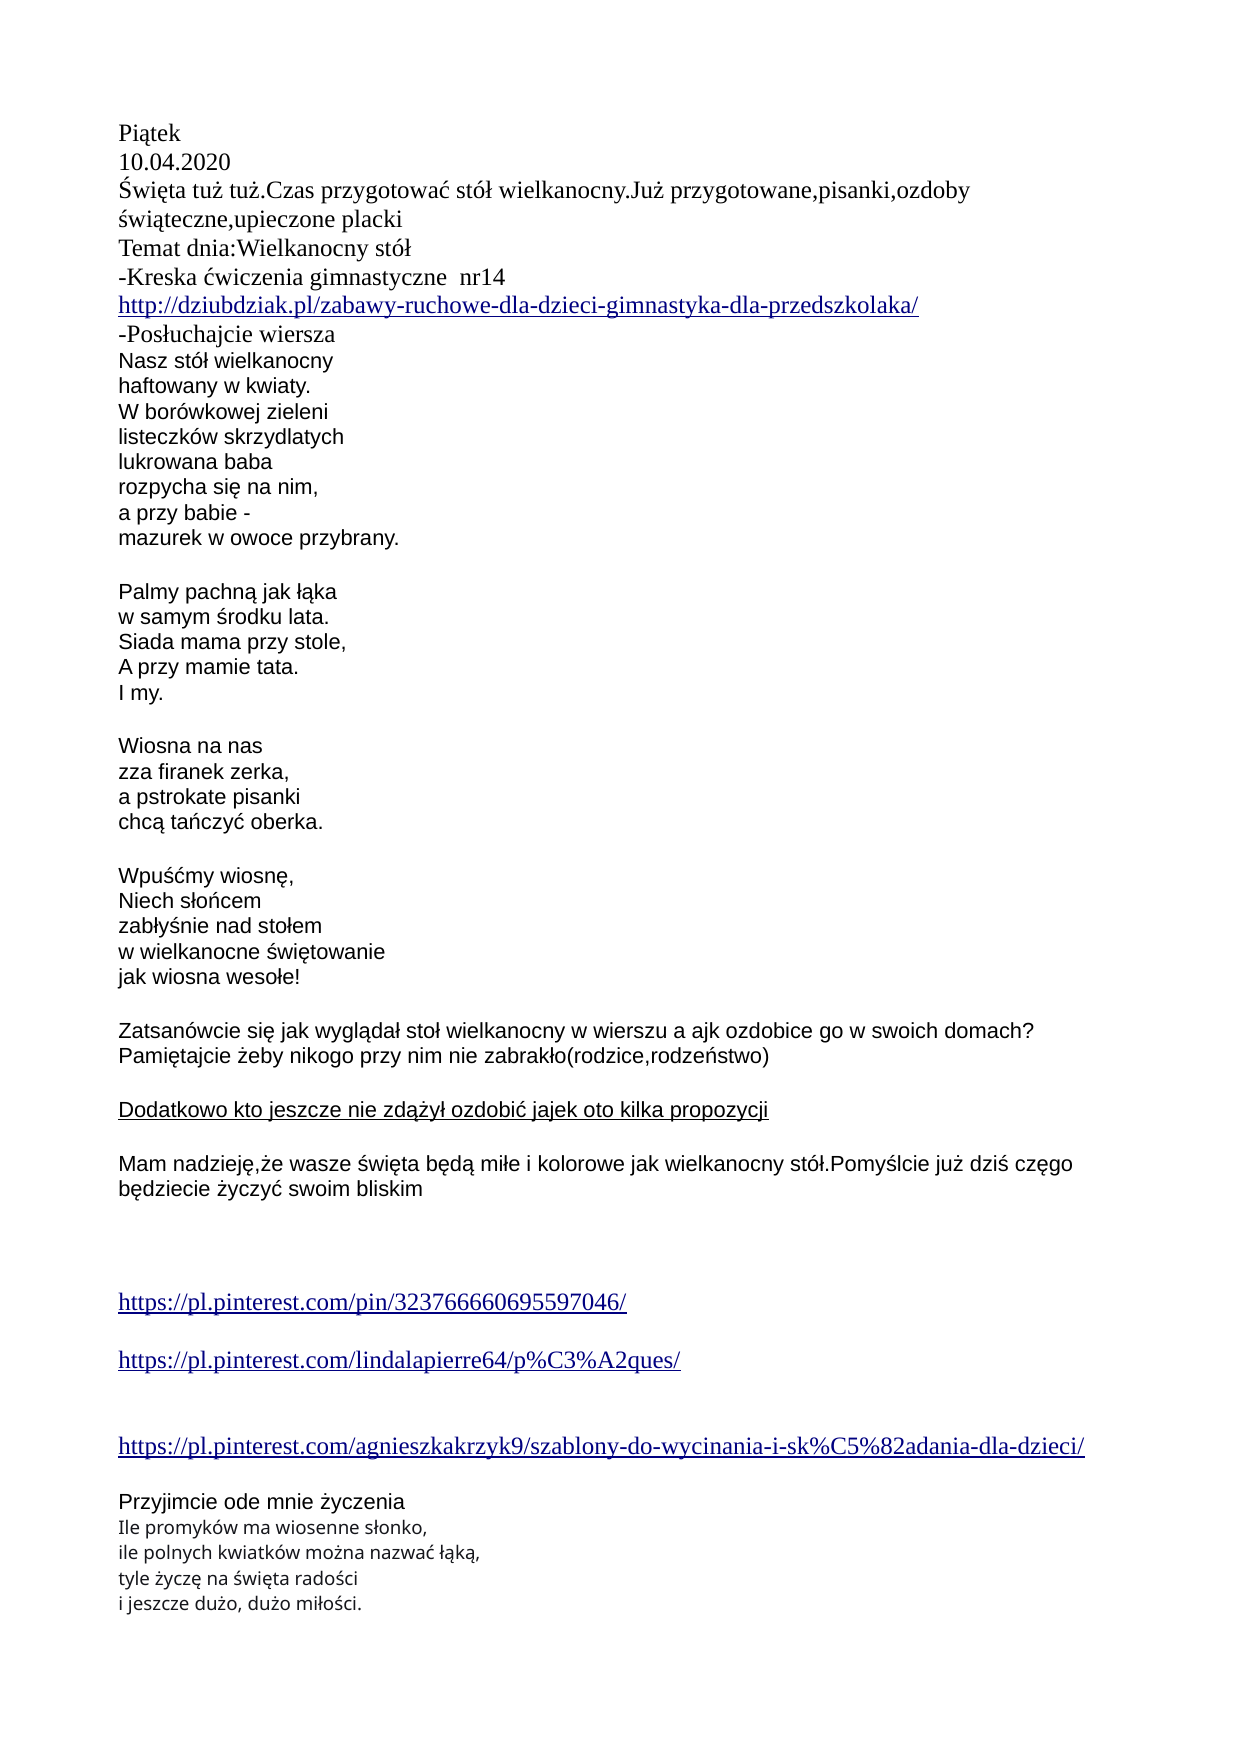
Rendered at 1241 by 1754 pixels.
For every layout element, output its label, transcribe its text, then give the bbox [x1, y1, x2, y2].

text Przyjimcie ode mnie życzenia [118, 1489, 1122, 1514]
text https://pl.pinterest.com/agnieszkakrzyk9/szablony-do-wycinania-i-sk%C5%82adania-dla-dzieci/ [118, 1431, 1122, 1460]
text Mam nadzieję,że wasze święta będą miłe i kolorowe jak wielkanocny stół.Pomyślcie już dziś częgo będziecie życzyć swoim bliskim [118, 1151, 1122, 1201]
text Dodatkowo kto jeszcze nie zdążył ozdobić jajek oto kilka propozycji [118, 1097, 1122, 1122]
text https://pl.pinterest.com/lindalapierre64/p%C3%A2ques/ [118, 1345, 1122, 1374]
text Ile promyków ma wiosenne słonko, ile polnych kwiatków można nazwać łąką, tyle życzę na święta radości i jeszcze dużo, dużo miłości. [118, 1514, 1122, 1616]
text Święta tuż tuż.Czas przygotować stół wielkanocny.Już przygotowane,pisanki,ozdoby świąteczne,upieczone placki [118, 176, 1122, 233]
text Piątek [118, 118, 1122, 147]
text -Kreska ćwiczenia gimnastyczne nr14 [118, 262, 1122, 291]
text 10.04.2020 [118, 147, 1122, 176]
text -Posłuchajcie wiersza [118, 319, 1122, 348]
text Nasz stół wielkanocny haftowany w kwiaty. W borówkowej zieleni listeczków skrzydlatych lukrowana baba rozpycha się na nim, a przy babie - mazurek w owoce przybrany. Palmy pachną jak łąka w samym środku lata. Siada mama przy stole, A przy mamie tata. I my. Wiosna na nas zza firanek zerka, a pstrokate pisanki chcą tańczyć oberka. Wpuśćmy wiosnę, Niech słońcem zabłyśnie nad stołem w wielkanocne świętowanie jak wiosna wesołe! [118, 348, 1122, 989]
text https://pl.pinterest.com/pin/323766660695597046/ [118, 1287, 1122, 1316]
text Temat dnia:Wielkanocny stół [118, 233, 1122, 262]
text http://dziubdziak.pl/zabawy-ruchowe-dla-dzieci-gimnastyka-dla-przedszkolaka/ [118, 291, 1122, 319]
text Pamiętajcie żeby nikogo przy nim nie zabrakło(rodzice,rodzeństwo) [118, 1043, 1122, 1068]
text Zatsanówcie się jak wyglądał stoł wielkanocny w wierszu a ajk ozdobice go w swoich domach? [118, 1018, 1122, 1043]
